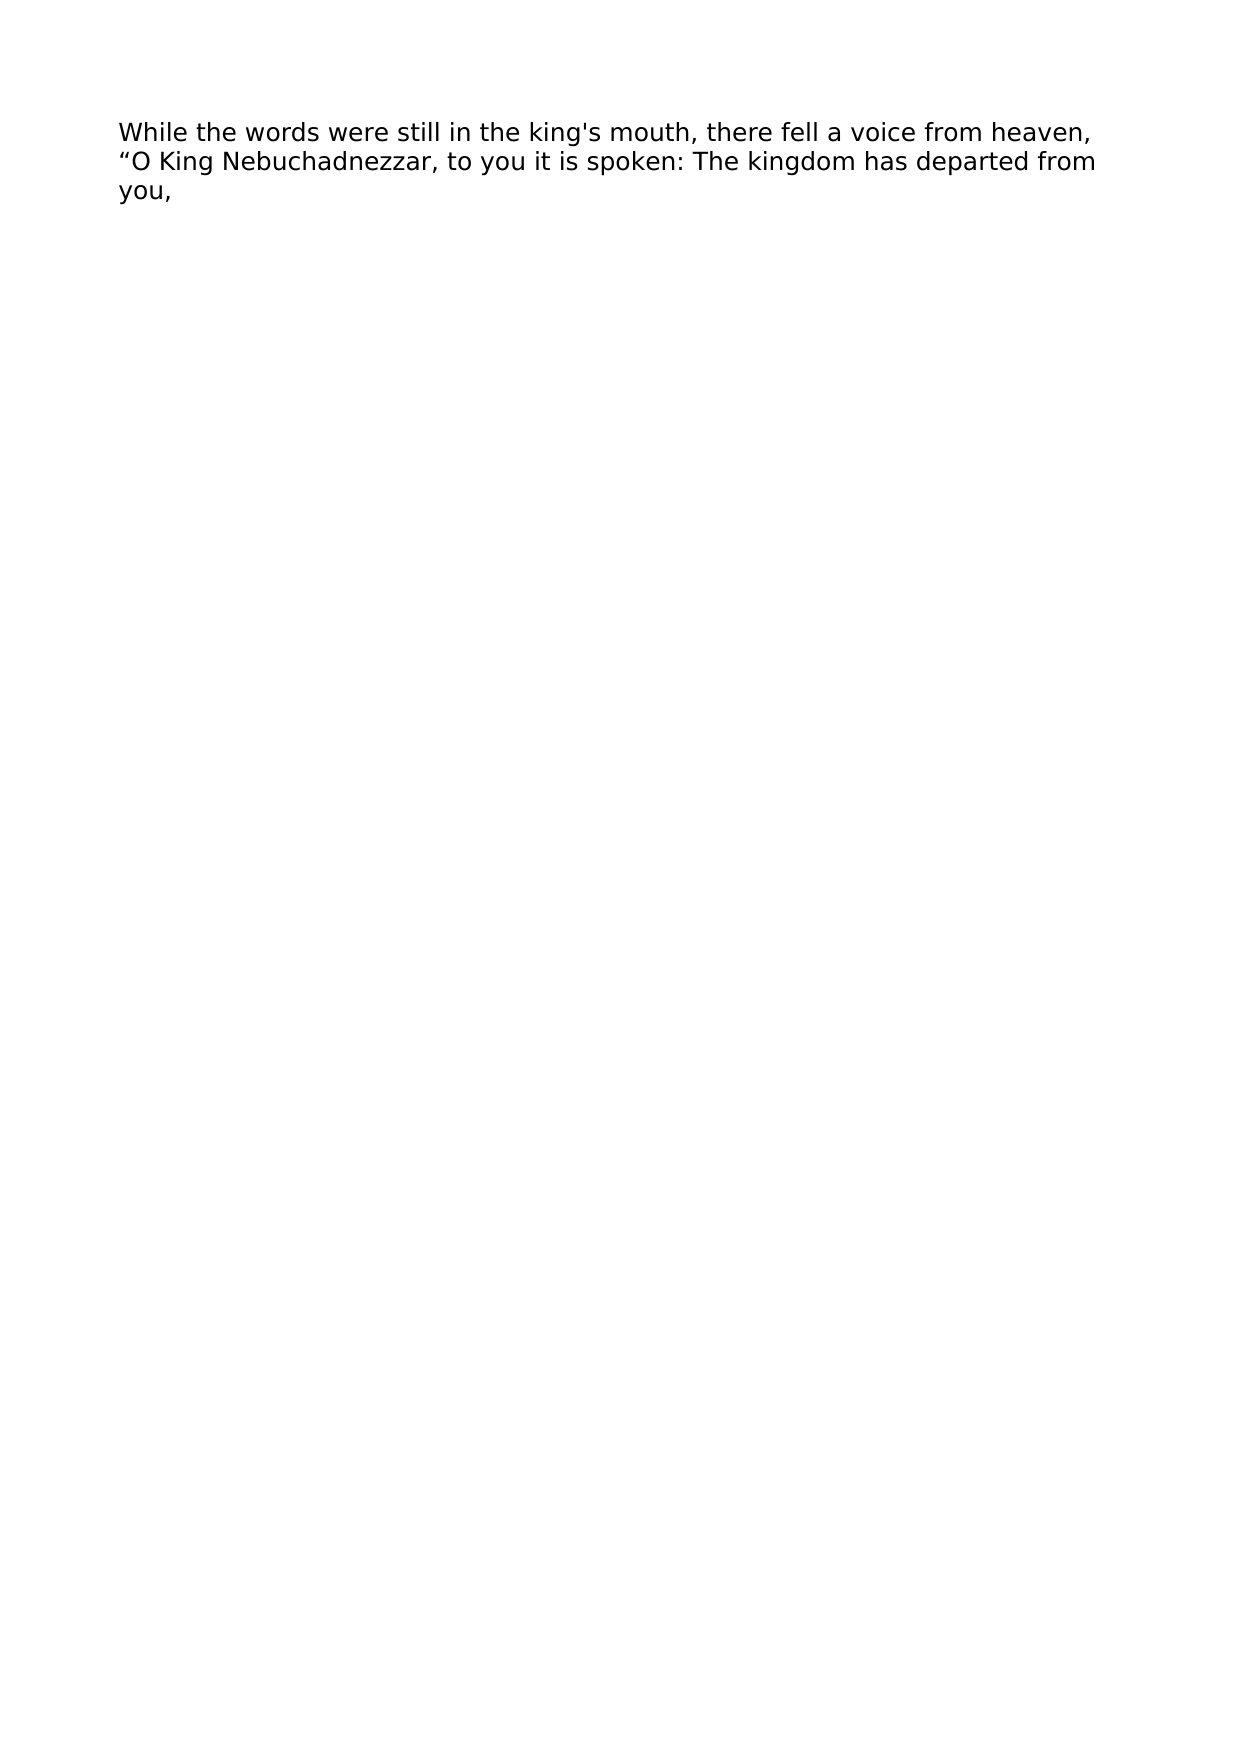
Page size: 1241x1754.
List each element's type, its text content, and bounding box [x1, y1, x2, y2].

text While the words were still in the king's mouth, there fell a voice from heaven, “O King Nebuchadnezzar, to you it is spoken: The kingdom has departed from you, [118, 118, 1122, 206]
